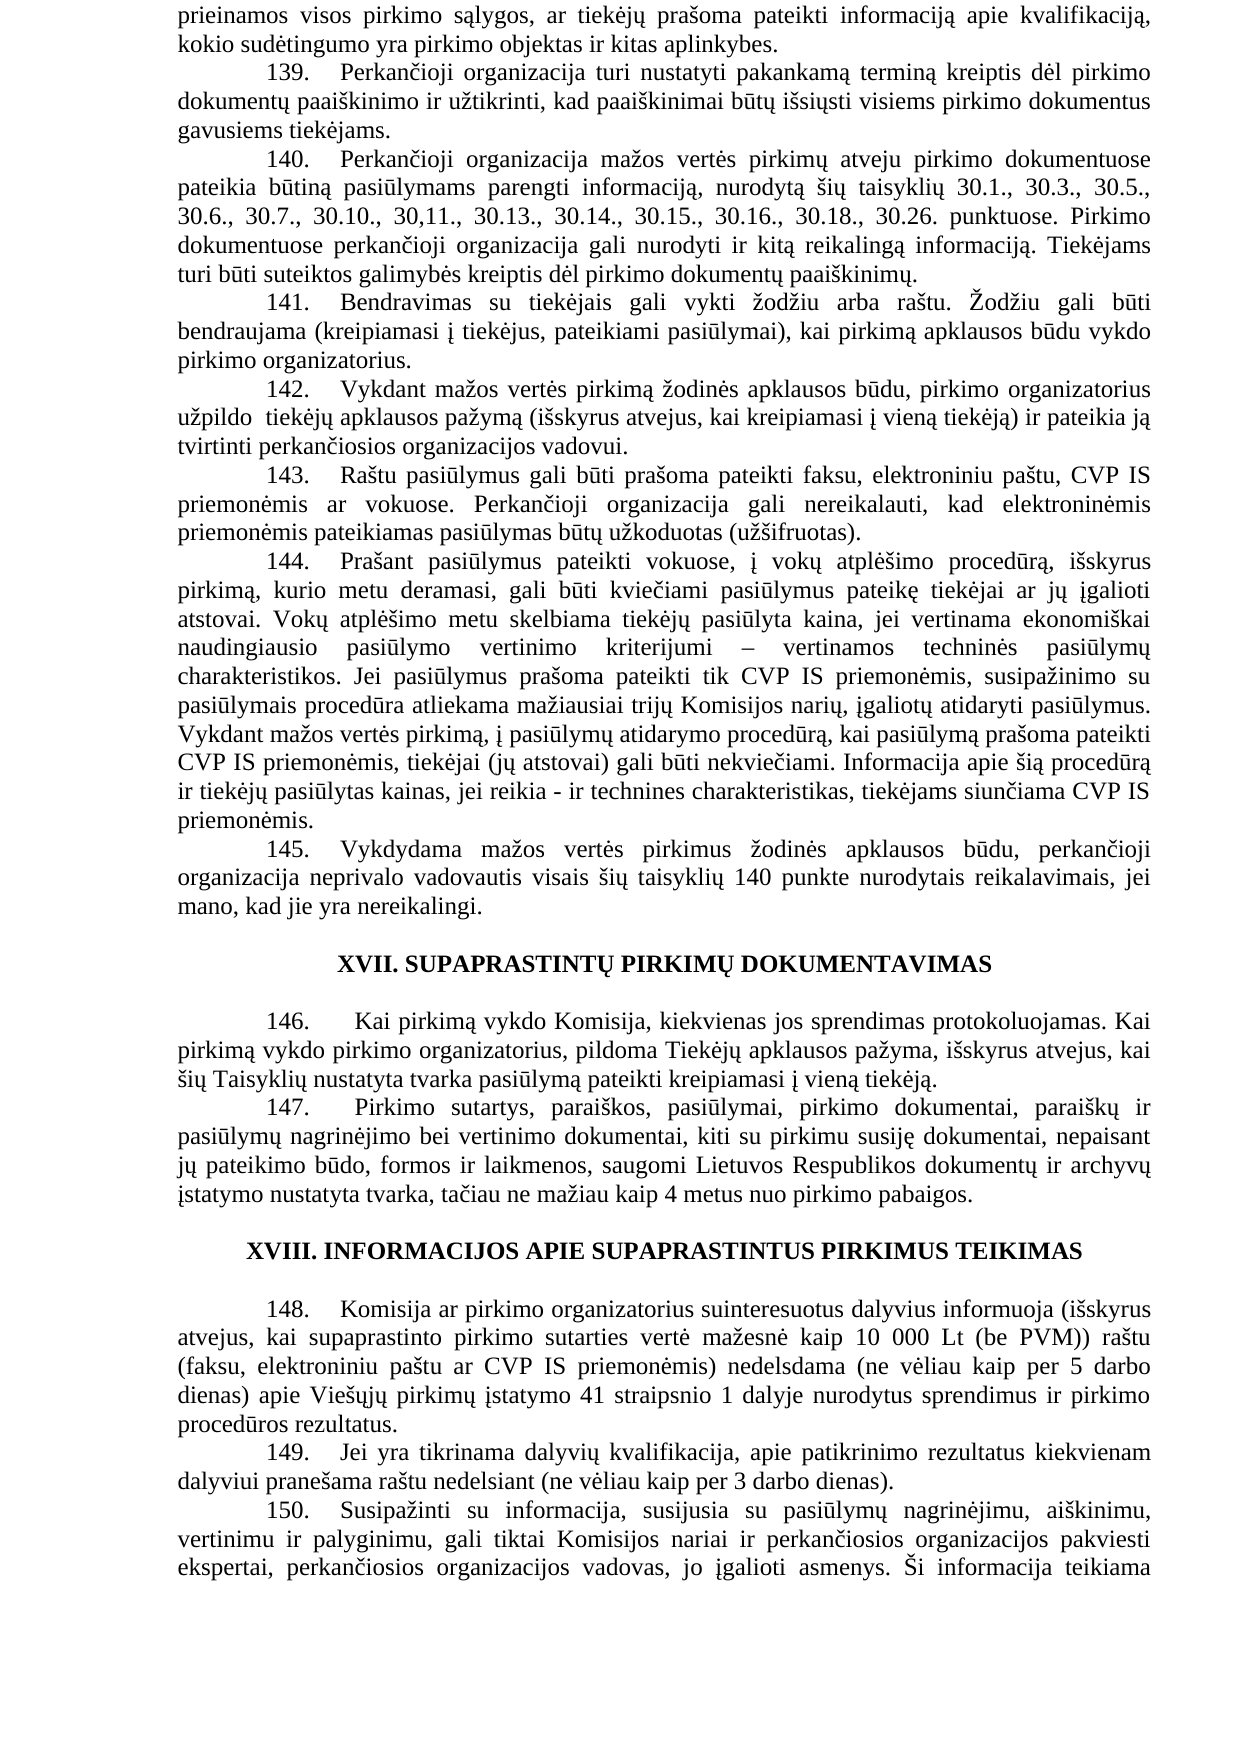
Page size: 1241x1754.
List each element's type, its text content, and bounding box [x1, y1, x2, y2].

text 144. Prašant pasiūlymus pateikti vokuose, į vokų atplėšimo procedūrą, išskyrus pirkimą, kurio metu deramasi, gali būti kviečiami pasiūlymus pateikę tiekėjai ar jų įgalioti atstovai. Vokų atplėšimo metu skelbiama tiekėjų pasiūlyta kaina, jei vertinama ekonomiškai naudingiausio pasiūlymo vertinimo kriterijumi – vertinamos techninės pasiūlymų charakteristikos. Jei pasiūlymus prašoma pateikti tik CVP IS priemonėmis, susipažinimo su pasiūlymais procedūra atliekama mažiausiai trijų Komisijos narių, įgaliotų atidaryti pasiūlymus. Vykdant mažos vertės pirkimą, į pasiūlymų atidarymo procedūrą, kai pasiūlymą prašoma pateikti CVP IS priemonėmis, tiekėjai (jų atstovai) gali būti nekviečiami. Informacija apie šią procedūrą ir tiekėjų pasiūlytas kainas, jei reikia - ir technines charakteristikas, tiekėjams siunčiama CVP IS priemonėmis. [177, 546, 1152, 834]
text 149. Jei yra tikrinama dalyvių kvalifikacija, apie patikrinimo rezultatus kiekvienam dalyviui pranešama raštu nedelsiant (ne vėliau kaip per 3 darbo dienas). [177, 1437, 1152, 1495]
text 150. Susipažinti su informacija, susijusia su pasiūlymų nagrinėjimu, aiškinimu, vertinimu ir palyginimu, gali tiktai Komisijos nariai ir perkančiosios organizacijos pakviesti ekspertai, perkančiosios organizacijos vadovas, jo įgalioti asmenys. Ši informacija teikiama [177, 1495, 1152, 1581]
text 142. Vykdant mažos vertės pirkimą žodinės apklausos būdu, pirkimo organizatorius užpildo tiekėjų apklausos pažymą (išskyrus atvejus, kai kreipiamasi į vieną tiekėją) ir pateikia ją tvirtinti perkančiosios organizacijos vadovui. [177, 374, 1152, 460]
text 143. Raštu pasiūlymus gali būti prašoma pateikti faksu, elektroniniu paštu, CVP IS priemonėmis ar vokuose. Perkančioji organizacija gali nereikalauti, kad elektroninėmis priemonėmis pateikiamas pasiūlymas būtų užkoduotas (užšifruotas). [177, 460, 1152, 546]
text 145. Vykdydama mažos vertės pirkimus žodinės apklausos būdu, perkančioji organizacija neprivalo vadovautis visais šių taisyklių 140 punkte nurodytais reikalavimais, jei mano, kad jie yra nereikalingi. [177, 834, 1152, 920]
text 139. Perkančioji organizacija turi nustatyti pakankamą terminą kreiptis dėl pirkimo dokumentų paaiškinimo ir užtikrinti, kad paaiškinimai būtų išsiųsti visiems pirkimo dokumentus gavusiems tiekėjams. [177, 57, 1152, 144]
text 140. Perkančioji organizacija mažos vertės pirkimų atveju pirkimo dokumentuose pateikia būtiną pasiūlymams parengti informaciją, nurodytą šių taisyklių 30.1., 30.3., 30.5., 30.6., 30.7., 30.10., 30,11., 30.13., 30.14., 30.15., 30.16., 30.18., 30.26. punktuose. Pirkimo dokumentuose perkančioji organizacija gali nurodyti ir kitą reikalingą informaciją. Tiekėjams turi būti suteiktos galimybės kreiptis dėl pirkimo dokumentų paaiškinimų. [177, 144, 1152, 287]
text 141. Bendravimas su tiekėjais gali vykti žodžiu arba raštu. Žodžiu gali būti bendraujama (kreipiamasi į tiekėjus, pateikiami pasiūlymai), kai pirkimą apklausos būdu vykdo pirkimo organizatorius. [177, 287, 1152, 374]
text 147. Pirkimo sutartys, paraiškos, pasiūlymai, pirkimo dokumentai, paraiškų ir pasiūlymų nagrinėjimo bei vertinimo dokumentai, kiti su pirkimu susiję dokumentai, nepaisant jų pateikimo būdo, formos ir laikmenos, saugomi Lietuvos Respublikos dokumentų ir archyvų įstatymo nustatyta tvarka, tačiau ne mažiau kaip 4 metus nuo pirkimo pabaigos. [177, 1092, 1152, 1207]
text 146. Kai pirkimą vykdo Komisija, kiekvienas jos sprendimas protokoluojamas. Kai pirkimą vykdo pirkimo organizatorius, pildoma Tiekėjų apklausos pažyma, išskyrus atvejus, kai šių Taisyklių nustatyta tvarka pasiūlymą pateikti kreipiamasi į vieną tiekėją. [177, 1006, 1152, 1092]
text XVII. SUPAPRASTINTŲ PIRKIMŲ DOKUMENTAVIMAS [177, 949, 1152, 977]
text XVIII. INFORMACIJOS APIE SUPAPRASTINTUS PIRKIMUS TEIKIMAS [177, 1236, 1152, 1265]
text 148. Komisija ar pirkimo organizatorius suinteresuotus dalyvius informuoja (išskyrus atvejus, kai supaprastinto pirkimo sutarties vertė mažesnė kaip 10 000 Lt (be PVM)) raštu (faksu, elektroniniu paštu ar CVP IS priemonėmis) nedelsdama (ne vėliau kaip per 5 darbo dienas) apie Viešųjų pirkimų įstatymo 41 straipsnio 1 dalyje nurodytus sprendimus ir pirkimo procedūros rezultatus. [177, 1294, 1152, 1437]
text prieinamos visos pirkimo sąlygos, ar tiekėjų prašoma pateikti informaciją apie kvalifikaciją, kokio sudėtingumo yra pirkimo objektas ir kitas aplinkybes. [177, 0, 1152, 57]
